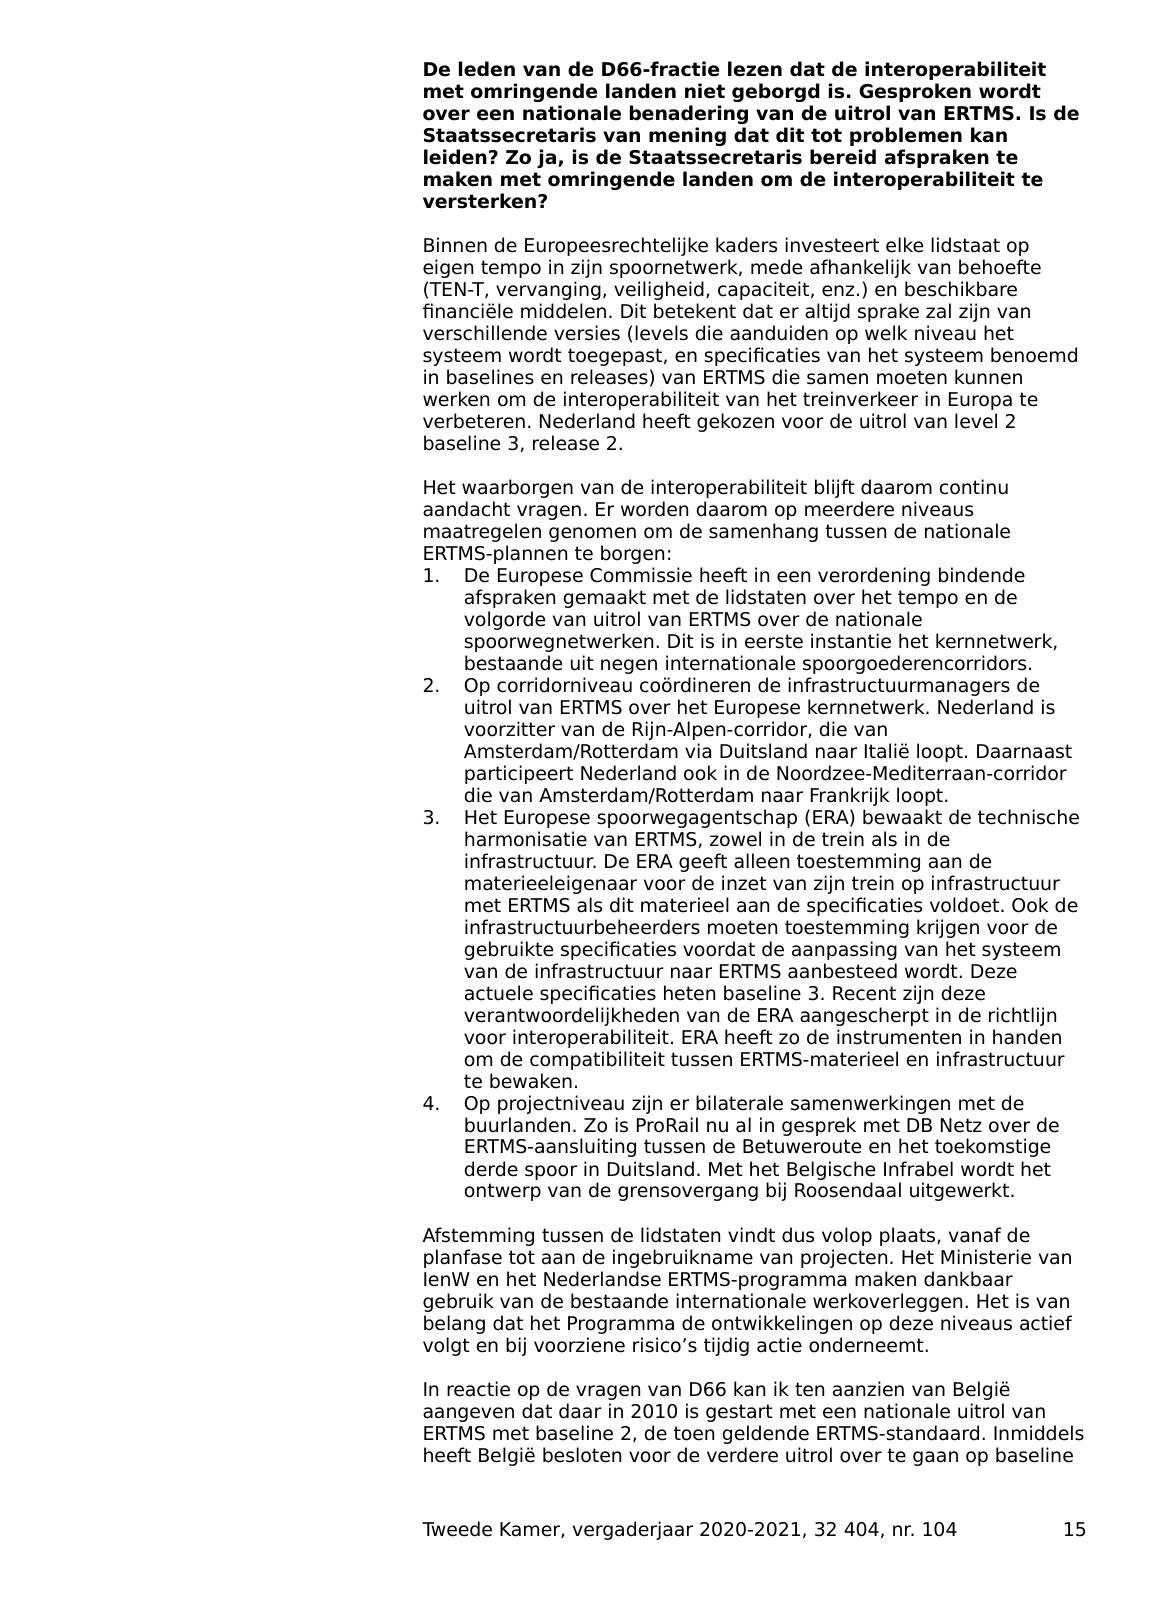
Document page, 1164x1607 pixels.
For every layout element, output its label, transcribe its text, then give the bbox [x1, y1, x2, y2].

text 4. Op projectniveau zijn er bilaterale samenwerkingen met de buurlanden. Zo is ProRail nu al in gesprek met DB Netz over de ERTMS-aansluiting tussen de Betuweroute en het toekomstige derde spoor in Duitsland. Met het Belgische Infrabel wordt het ontwerp van de grensovergang bij Roosendaal uitgewerkt. [422, 1092, 1087, 1202]
text 3. Het Europese spoorwegagentschap (ERA) bewaakt de technische harmonisatie van ERTMS, zowel in de trein als in de infrastructuur. De ERA geeft alleen toestemming aan de materieeleigenaar voor de inzet van zijn trein op infrastructuur met ERTMS als dit materieel aan de specificaties voldoet. Ook de infrastructuurbeheerders moeten toestemming krijgen voor de gebruikte specificaties voordat de aanpassing van het systeem van de infrastructuur naar ERTMS aanbesteed wordt. Deze actuele specificaties heten baseline 3. Recent zijn deze verantwoordelijkheden van de ERA aangescherpt in de richtlijn voor interoperabiliteit. ERA heeft zo de instrumenten in handen om de compatibiliteit tussen ERTMS-materieel en infrastructuur te bewaken. [422, 807, 1087, 1092]
text Afstemming tussen de lidstaten vindt dus volop plaats, vanaf de planfase tot aan de ingebruikname van projecten. Het Ministerie van IenW en het Nederlandse ERTMS-programma maken dankbaar gebruik van de bestaande internationale werkoverleggen. Het is van belang dat het Programma de ontwikkelingen op deze niveaus actief volgt en bij voorziene risico’s tijdig actie onderneemt. [422, 1224, 1087, 1356]
text Binnen de Europeesrechtelijke kaders investeert elke lidstaat op eigen tempo in zijn spoornetwerk, mede afhankelijk van behoefte (TEN-T, vervanging, veiligheid, capaciteit, enz.) en beschikbare financiële middelen. Dit betekent dat er altijd sprake zal zijn van verschillende versies (levels die aanduiden op welk niveau het systeem wordt toegepast, en specificaties van het systeem benoemd in baselines en releases) van ERTMS die samen moeten kunnen werken om de interoperabiliteit van het treinverkeer in Europa te verbeteren. Nederland heeft gekozen voor de uitrol van level 2 baseline 3, release 2. [422, 235, 1087, 455]
text In reactie op de vragen van D66 kan ik ten aanzien van België aangeven dat daar in 2010 is gestart met een nationale uitrol van ERTMS met baseline 2, de toen geldende ERTMS-standaard. Inmiddels heeft België besloten voor de verdere uitrol over te gaan op baseline [422, 1379, 1087, 1467]
text De leden van de D66-fractie lezen dat de interoperabiliteit met omringende landen niet geborgd is. Gesproken wordt over een nationale benadering van de uitrol van ERTMS. Is de Staatssecretaris van mening dat dit tot problemen kan leiden? Zo ja, is de Staatssecretaris bereid afspraken te maken met omringende landen om de interoperabiliteit te versterken? [422, 59, 1087, 213]
text Het waarborgen van de interoperabiliteit blijft daarom continu aandacht vragen. Er worden daarom op meerdere niveaus maatregelen genomen om de samenhang tussen de nationale ERTMS-plannen te borgen: [422, 477, 1087, 565]
text 2. Op corridorniveau coördineren de infrastructuurmanagers de uitrol van ERTMS over het Europese kernnetwerk. Nederland is voorzitter van de Rijn-Alpen-corridor, die van Amsterdam/Rotterdam via Duitsland naar Italië loopt. Daarnaast participeert Nederland ook in de Noordzee-Mediterraan-corridor die van Amsterdam/Rotterdam naar Frankrijk loopt. [422, 675, 1087, 807]
text 1. De Europese Commissie heeft in een verordening bindende afspraken gemaakt met de lidstaten over het tempo en de volgorde van uitrol van ERTMS over de nationale spoorwegnetwerken. Dit is in eerste instantie het kernnetwerk, bestaande uit negen internationale spoorgoederencorridors. [422, 565, 1087, 675]
